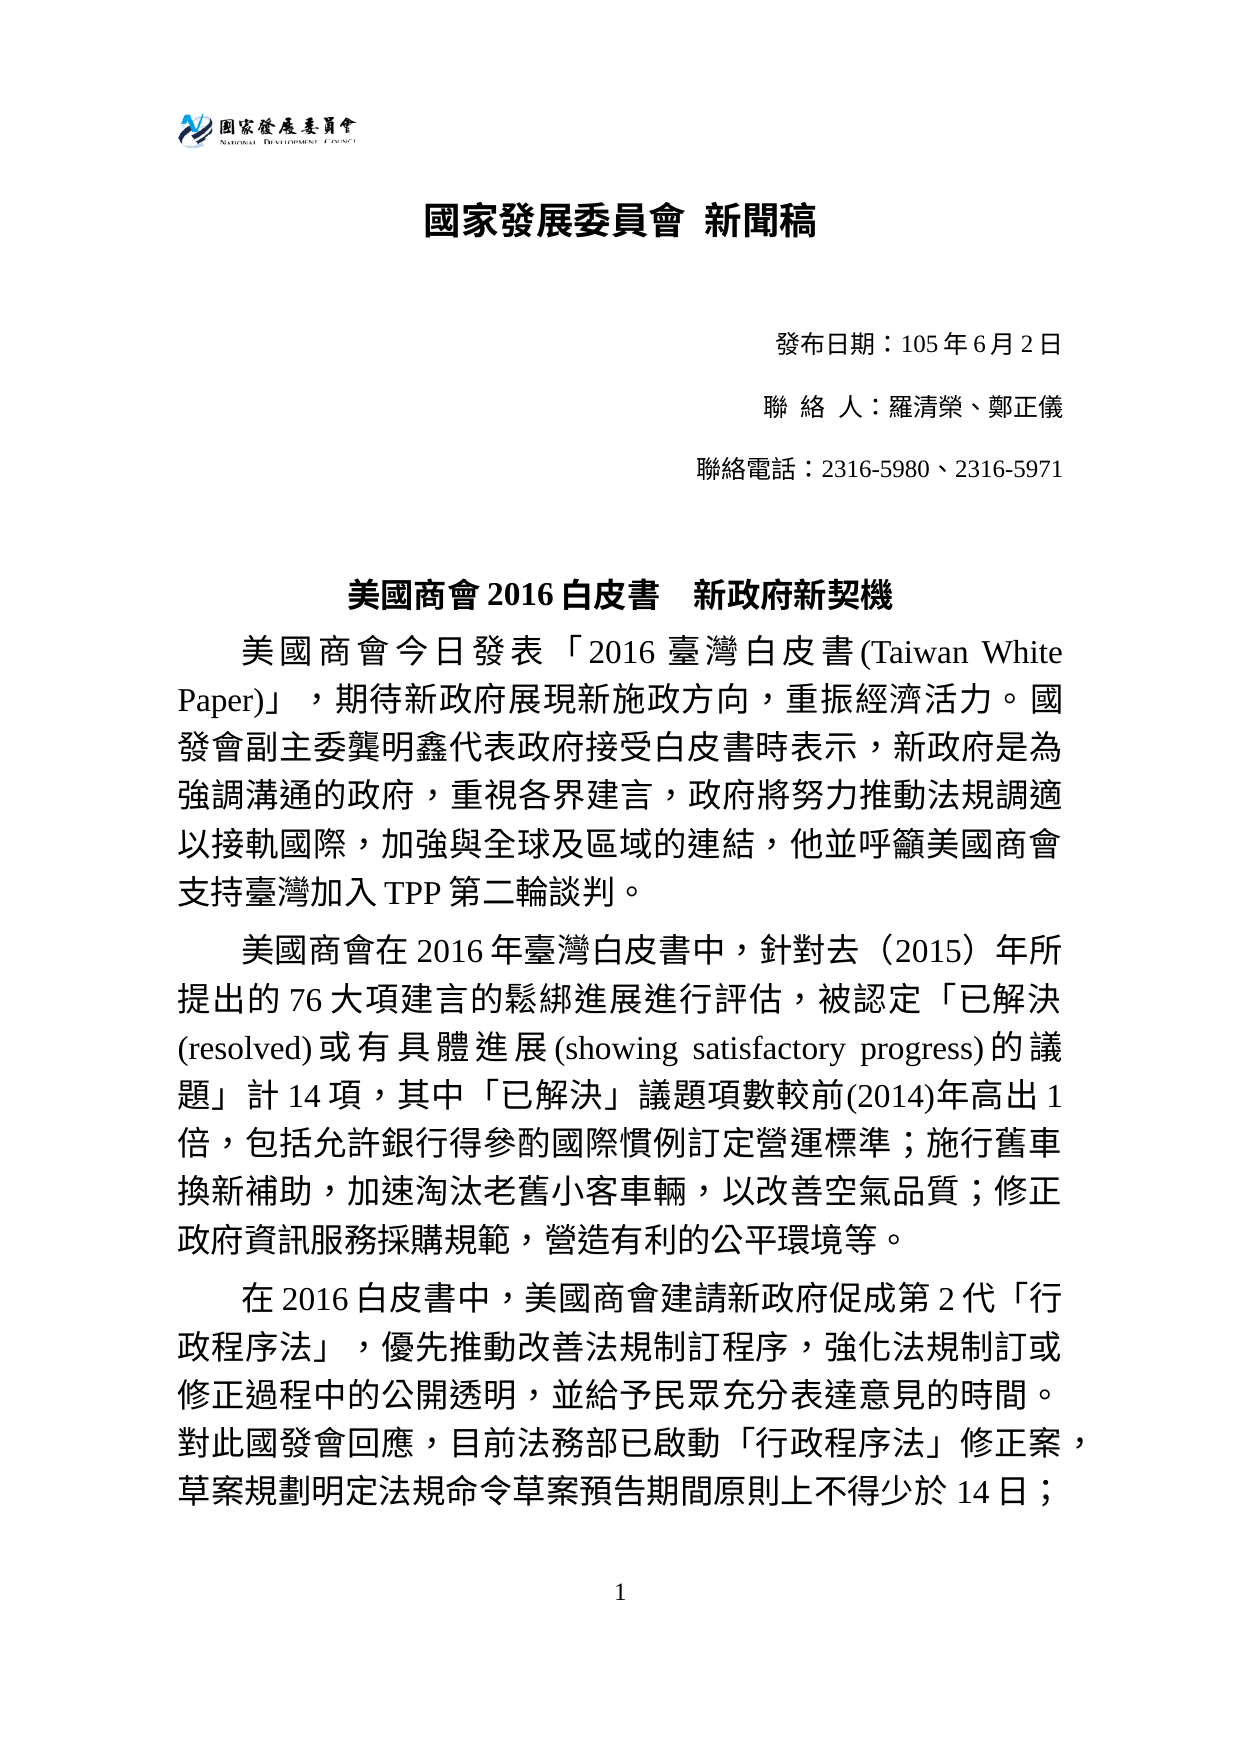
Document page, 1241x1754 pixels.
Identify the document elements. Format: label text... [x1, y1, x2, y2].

text 聯 絡 人：羅清榮、鄭正儀 [177, 364, 1063, 426]
text 美國商會今日發表「2016臺灣白皮書(Taiwan White Paper)」，期待新政府展現新施政方向，重振經濟活力。國發會副主委龔明鑫代表政府接受白皮書時表示，新政府是為強調溝通的政府，重視各界建言，政府將努力推動法規調適以接軌國際，加強與全球及區域的連結，他並呼籲美國商會支持臺灣加入TPP 第二輪談判。 [177, 624, 1063, 914]
text 發布日期：105年6月2日 [177, 301, 1063, 364]
text 聯絡電話：2316-5980、2316-5971 [177, 426, 1063, 489]
text 在2016白皮書中，美國商會建請新政府促成第2代「行政程序法」，優先推動改善法規制訂程序，強化法規制訂或修正過程中的公開透明，並給予民眾充分表達意見的時間。對此國發會回應，目前法務部已啟動「行政程序法」修正案，草案規劃明定法規命令草案預告期間原則上不得少於14日；行政機關發布法規命令時，應主動公開公眾意見要旨、行政機關斟酌公眾意見的結果及其理由，以強化與民間的溝通機制。 [177, 1272, 1063, 1513]
text 國家發展委員會 新聞稿 [177, 176, 1063, 239]
text 美國商會2016白皮書 新政府新契機 [177, 551, 1063, 614]
text 美國商會在2016年臺灣白皮書中，針對去（2015）年所提出的76大項建言的鬆綁進展進行評估，被認定「已解決(resolved)或有具體進展(showing satisfactory progress)的議題」計14項，其中「已解決」議題項數較前(2014)年高出1倍，包括允許銀行得參酌國際慣例訂定營運標準；施行舊車換新補助，加速淘汰老舊小客車輛，以改善空氣品質；修正政府資訊服務採購規範，營造有利的公平環境等。 [177, 924, 1063, 1262]
